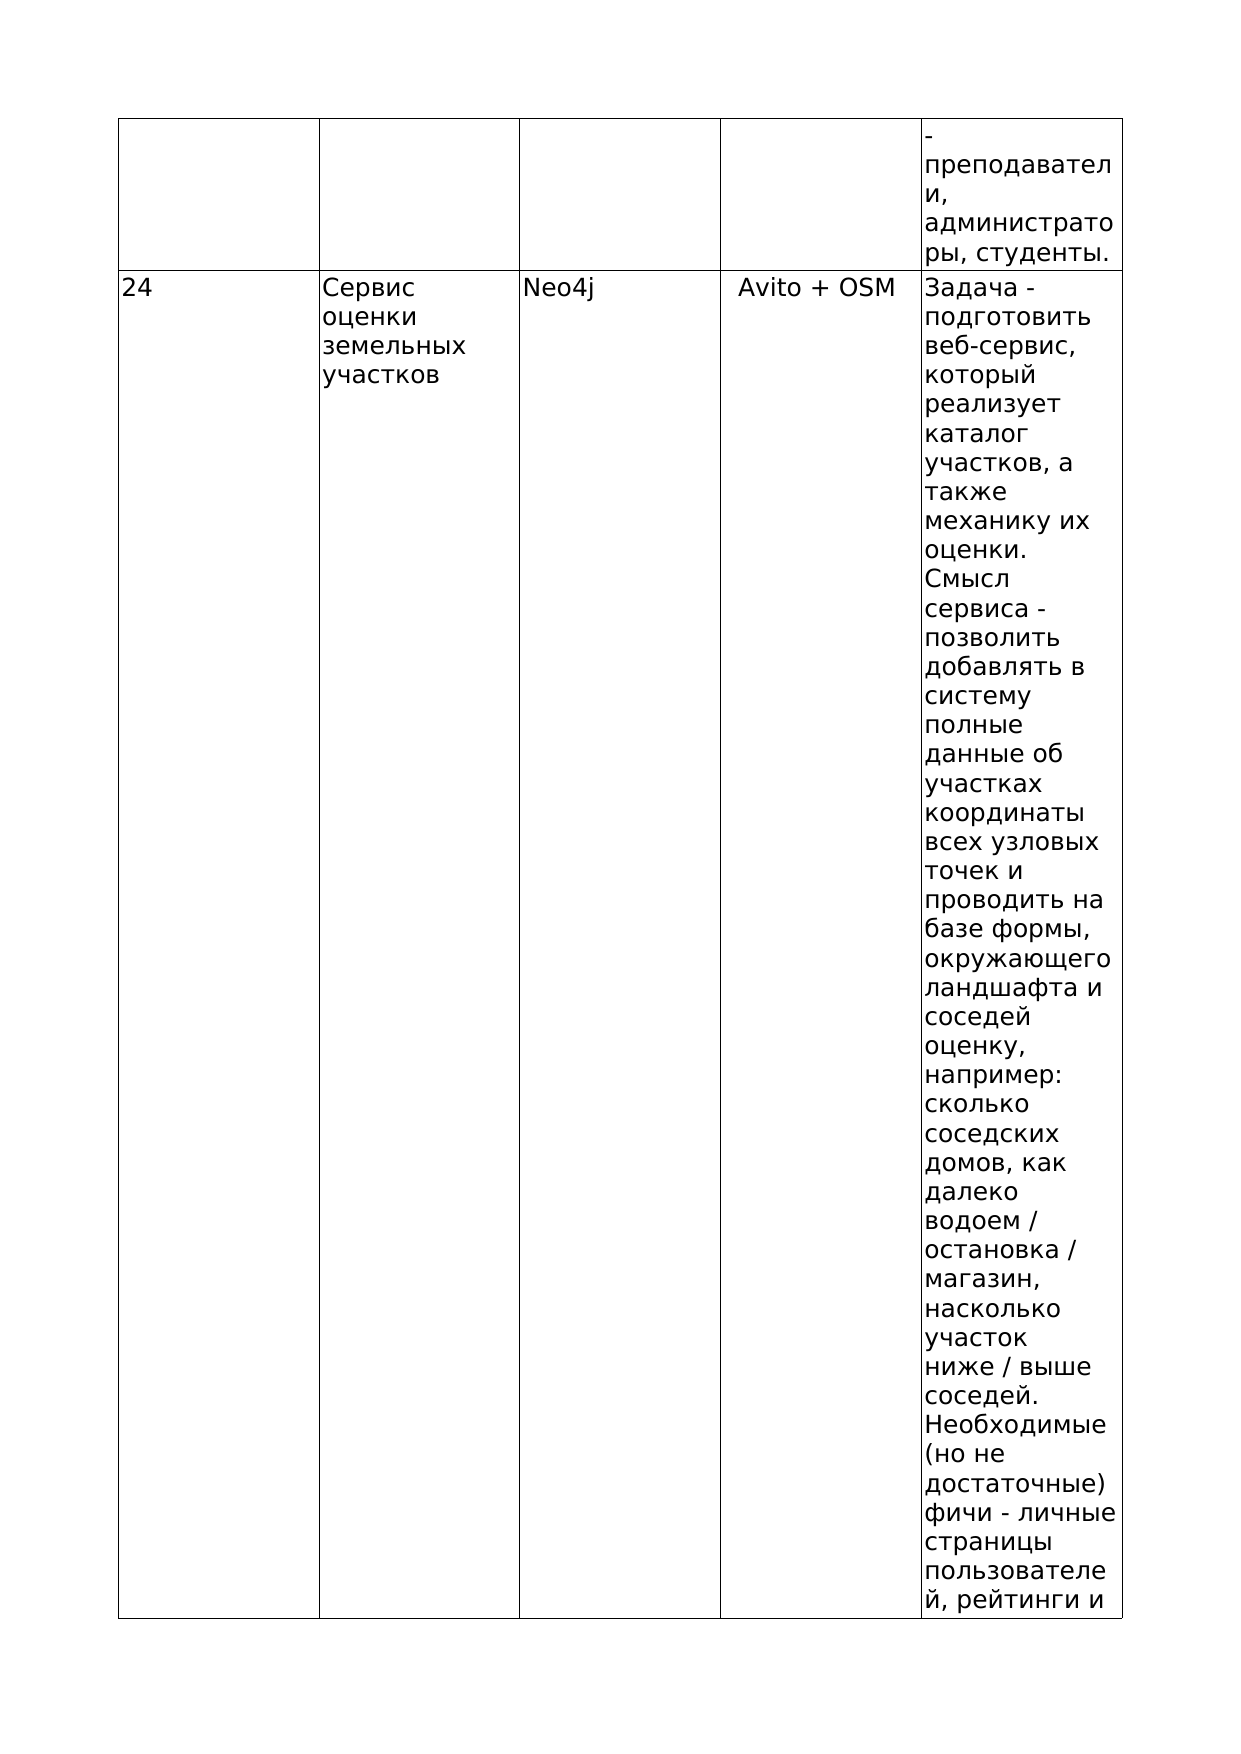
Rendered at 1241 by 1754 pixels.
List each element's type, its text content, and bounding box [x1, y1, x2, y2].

table_cell Avito + OSM [721, 271, 921, 1617]
table_cell 24 [119, 271, 319, 1617]
table_cell Сервис оценки земельных участков [320, 271, 519, 1617]
table_cell - преподаватели, администраторы, студенты. [922, 119, 1122, 270]
table_cell [721, 119, 921, 270]
table_cell Задача - подготовить веб-сервис, который реализует каталог участков, а также механику их оценки. Смысл сервиса - позволить добавлять в систему полные данные об участках координаты всех узловых точек и проводить на базе формы, окружающего ландшафта и соседей оценку, например: сколько соседских домов, как далеко водоем / остановка / магазин, насколько участок ниже / выше соседей. Необходимые (но не достаточные) фичи - личные страницы пользователей, рейтинги и [922, 271, 1122, 1617]
table_cell [119, 119, 319, 270]
table_cell [320, 119, 519, 270]
table_cell [520, 119, 720, 270]
table_cell Neo4j [520, 271, 720, 1617]
